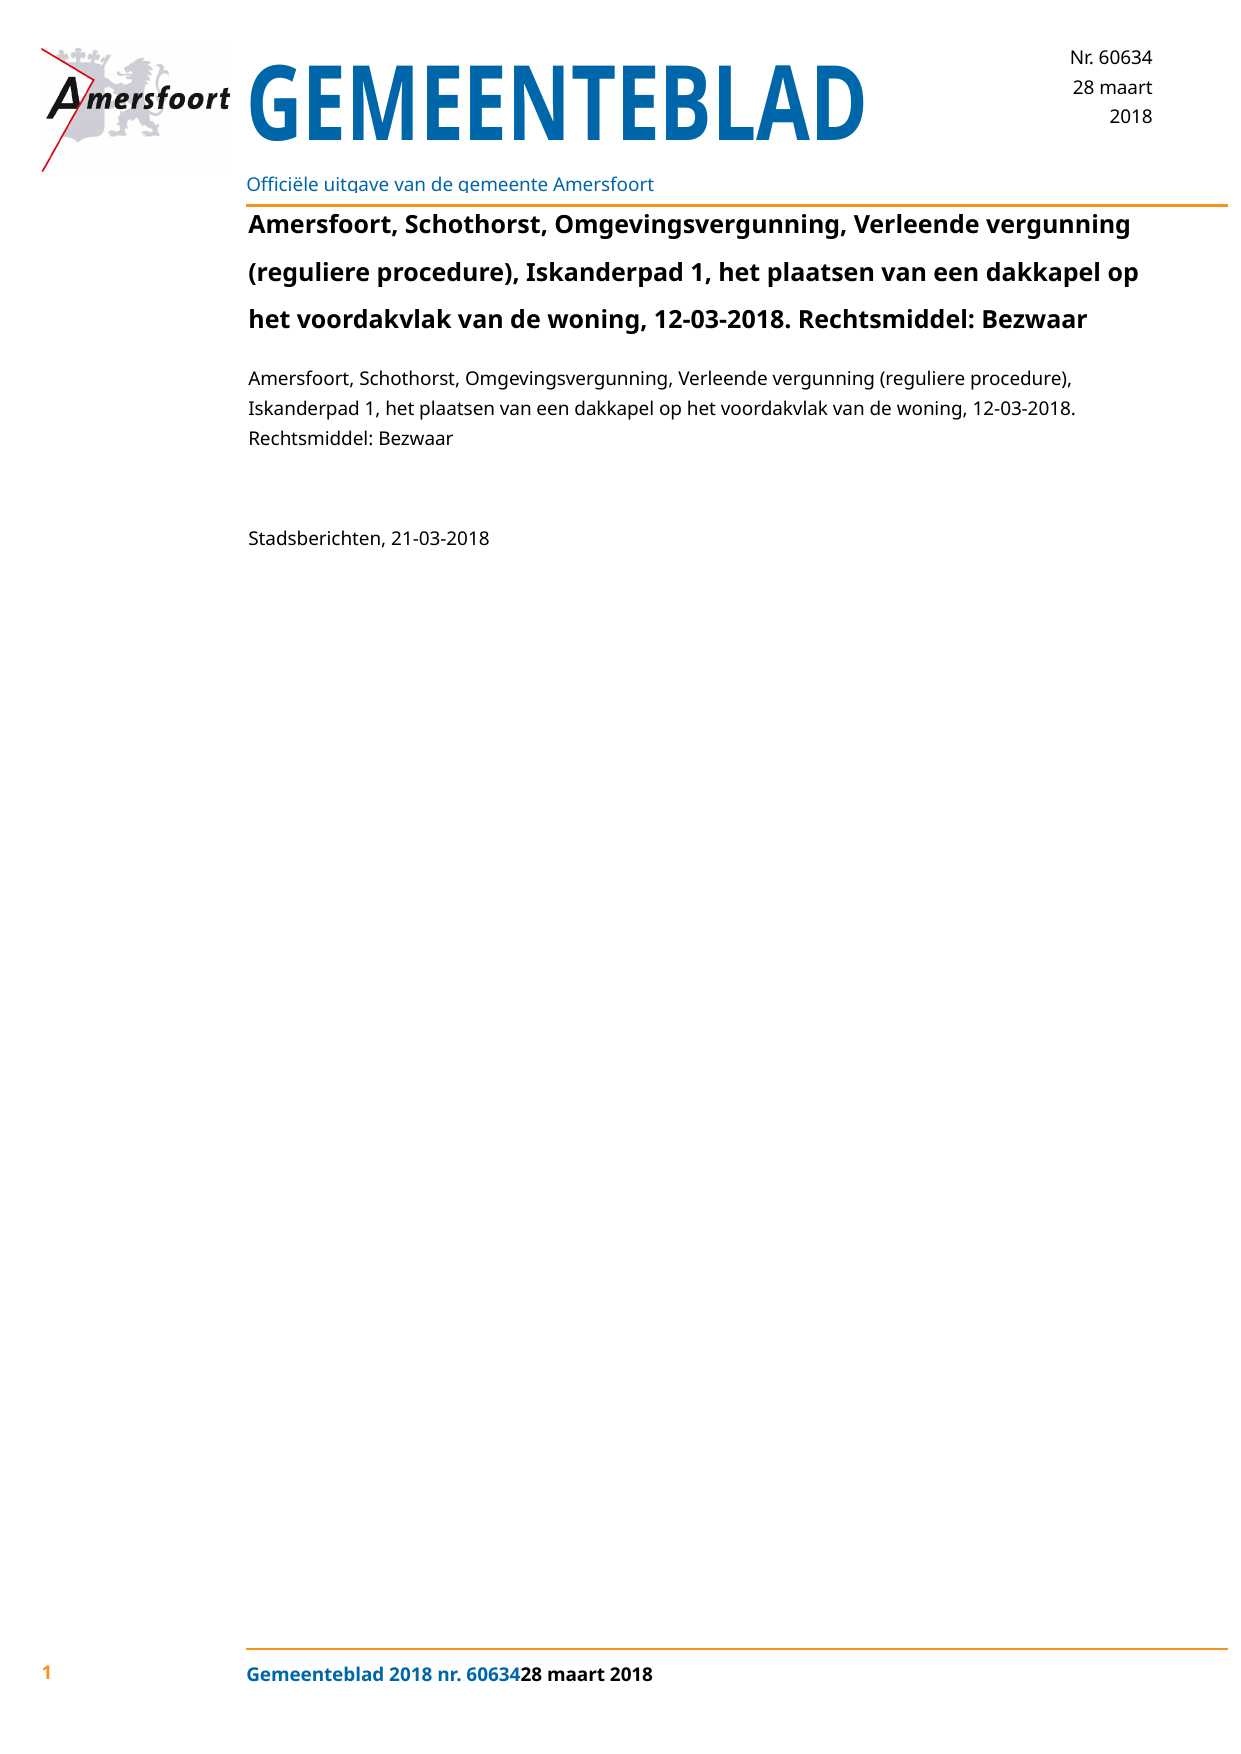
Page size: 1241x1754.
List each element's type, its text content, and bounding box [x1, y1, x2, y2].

text Amersfoort, Schothorst, Omgevingsvergunning, Verleende vergunning (reguliere procedure), Iskanderpad 1, het plaatsen van een dakkapel op het voordakvlak van de woning, 12-03-2018. Rechtsmiddel: Bezwaar [248, 366, 1152, 450]
text Amersfoort, Schothorst, Omgevingsvergunning, Verleende vergunning (reguliere procedure), Iskanderpad 1, het plaatsen van een dakkapel op het voordakvlak van de woning, 12-03-2018. Rechtsmiddel: Bezwaar [248, 207, 1152, 336]
picture [41, 47, 231, 172]
text Stadsberichten, 21-03-2018 [248, 526, 1152, 551]
